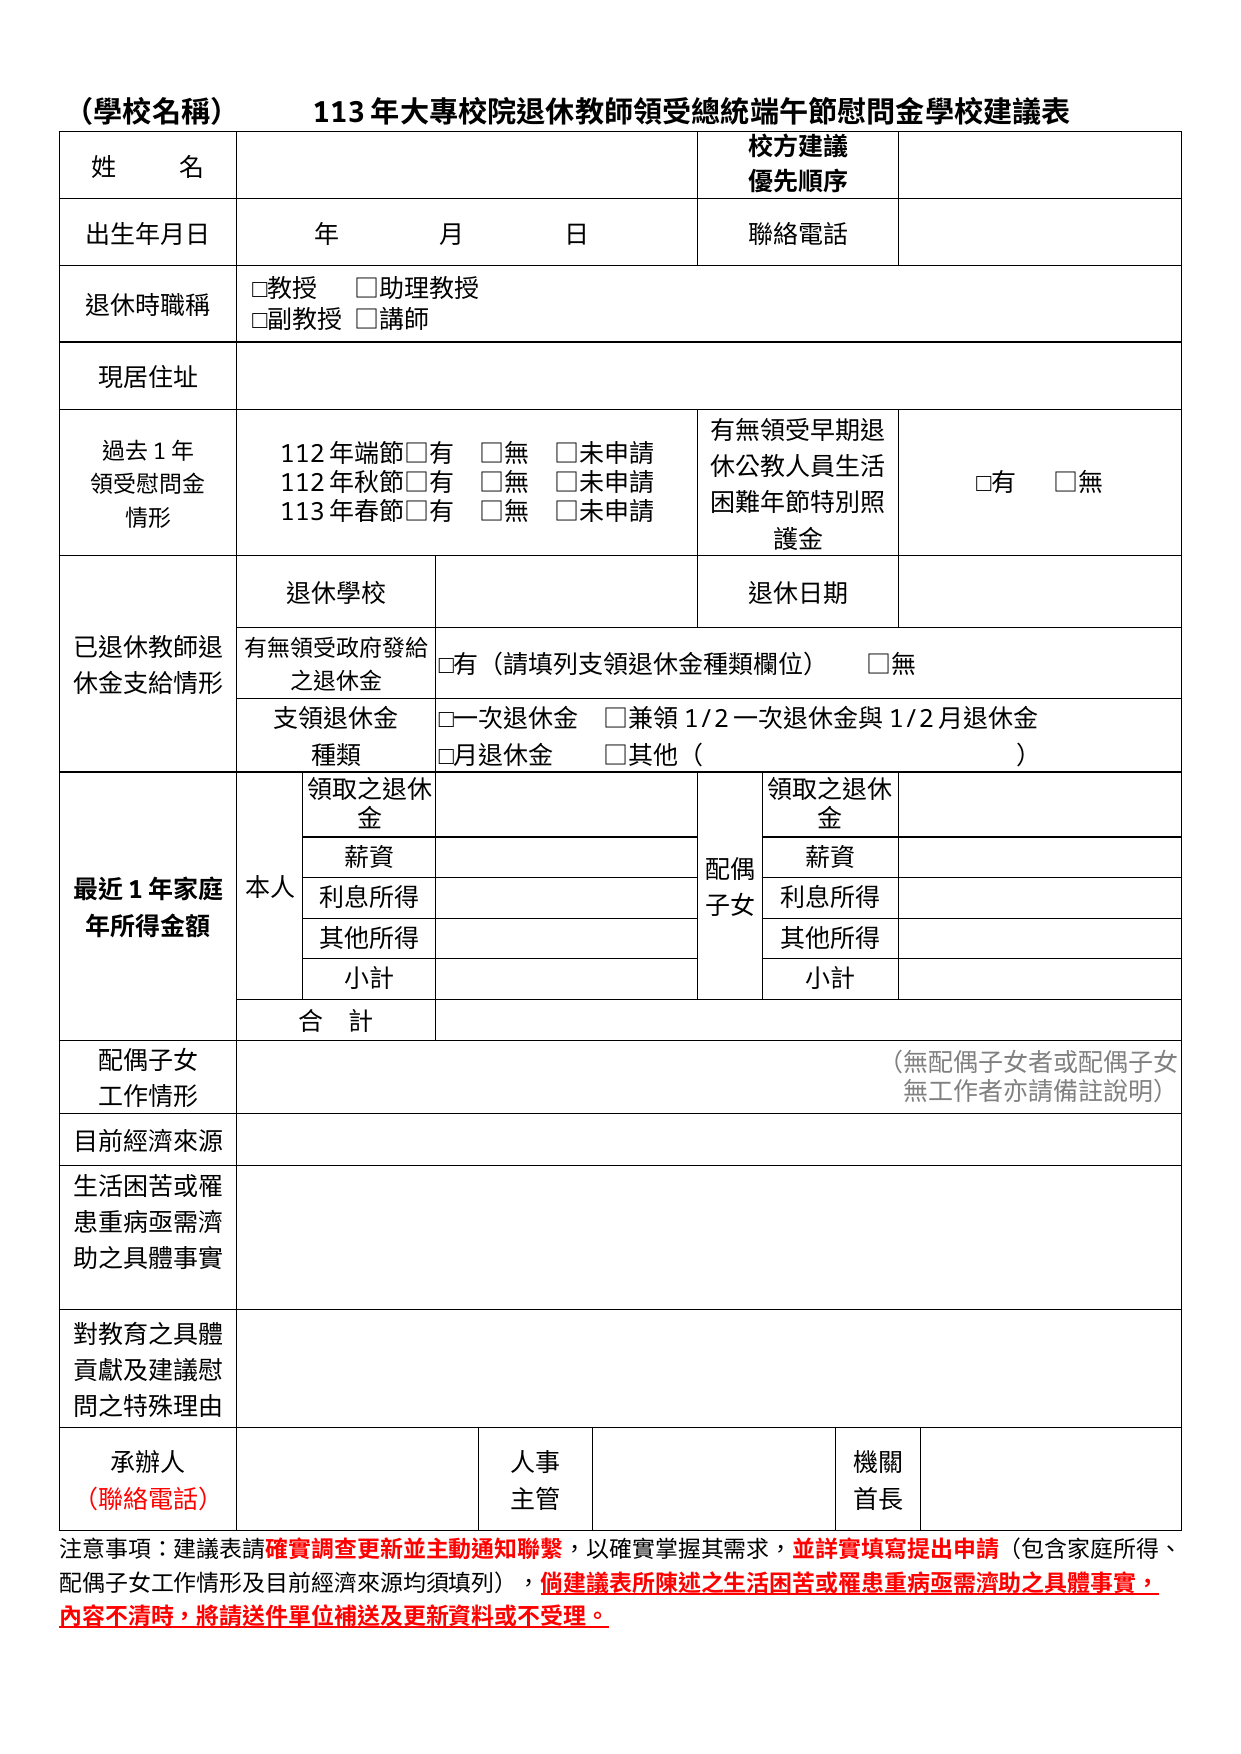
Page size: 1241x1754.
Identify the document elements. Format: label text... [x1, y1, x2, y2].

table_cell [237, 343, 1181, 409]
table_cell [237, 1114, 1181, 1165]
table_cell 領取之退休金 [763, 773, 898, 836]
table_cell 利息所得 [763, 878, 898, 918]
table_cell 利息所得 [303, 878, 435, 918]
table_cell 小計 [303, 959, 435, 999]
table_header [899, 132, 1181, 198]
table_cell 其他所得 [303, 919, 435, 958]
table_cell [899, 199, 1181, 265]
table_cell 其他所得 [763, 919, 898, 958]
table_cell 支領退休金 種類 [237, 699, 435, 771]
table_cell 退休學校 [237, 556, 435, 627]
table_cell [436, 838, 697, 877]
table_cell [899, 919, 1181, 958]
table_cell 年 月 日 [237, 199, 697, 265]
table_header 姓 名 [60, 132, 236, 198]
table_cell [899, 959, 1181, 999]
table_cell [899, 773, 1181, 836]
table_cell 對教育之具體貢獻及建議慰問之特殊理由 [60, 1310, 236, 1427]
table_cell [237, 1428, 478, 1530]
table_cell [436, 556, 697, 627]
table_cell 領取之退休金 [303, 773, 435, 836]
table_cell 機關 首長 [836, 1428, 920, 1530]
table_cell 配偶子女 [698, 773, 762, 999]
table_cell [436, 773, 697, 836]
table_cell （無配偶子女者或配偶子女 無工作者亦請備註說明） [237, 1041, 1181, 1113]
table_cell [899, 878, 1181, 918]
text （學校名稱） 113年大專校院退休教師領受總統端午節慰問金學校建議表 [59, 89, 1181, 131]
table_cell 有無領受早期退休公教人員生活困難年節特別照護金 [698, 410, 898, 555]
table_cell 薪資 [303, 838, 435, 877]
table_cell 出生年月日 [60, 199, 236, 265]
table_cell 薪資 [763, 838, 898, 877]
table_cell 退休日期 [698, 556, 898, 627]
table_cell [436, 959, 697, 999]
table_cell [237, 1166, 1181, 1309]
table_cell 目前經濟來源 [60, 1114, 236, 1165]
table_cell 過去1年 領受慰問金 情形 [60, 410, 236, 555]
table_cell 有無領受政府發給之退休金 [237, 628, 435, 698]
table_cell 生活困苦或罹患重病亟需濟助之具體事實 [60, 1166, 236, 1309]
table_cell 配偶子女 工作情形 [60, 1041, 236, 1113]
table_cell 承辦人 （聯絡電話） [60, 1428, 236, 1530]
table_header [237, 132, 697, 198]
table_cell 已退休教師退休金支給情形 [60, 556, 236, 771]
table_cell 人事 主管 [479, 1428, 592, 1530]
table_cell [436, 919, 697, 958]
table_cell [436, 878, 697, 918]
table_cell [921, 1428, 1181, 1530]
table_cell 退休時職稱 [60, 266, 236, 341]
table_cell 112年端節□有 □無 □未申請 112年秋節□有 □無 □未申請 113年春節□有 □無 □未申請 [237, 410, 697, 555]
table_cell [237, 1310, 1181, 1427]
text 注意事項：建議表請確實調查更新並主動通知聯繫，以確實掌握其需求，並詳實填寫提出申請（包含家庭所得、配偶子女工作情形及目前經濟來源均須填列），倘建議表所陳述之生活困苦或罹患重病亟需濟助之具體事實，內容不清時，將請送件單位補送及更新資料或不受理。 [59, 1531, 1181, 1631]
table_cell 最近1年家庭 年所得金額 [60, 773, 236, 1039]
table_cell □有 □無 [899, 410, 1181, 555]
table_header 校方建議 優先順序 [698, 132, 898, 198]
table_cell □教授 □助理教授 □副教授 □講師 [237, 266, 1181, 341]
table_cell [899, 838, 1181, 877]
table_cell □一次退休金 □兼領1/2一次退休金與1/2月退休金 □月退休金 □其他（ ） [436, 699, 1181, 771]
table_cell [899, 556, 1181, 627]
table_cell 小計 [763, 959, 898, 999]
table_cell 聯絡電話 [698, 199, 898, 265]
table_cell [436, 1000, 1181, 1039]
table_cell 現居住址 [60, 343, 236, 409]
table_cell □有（請填列支領退休金種類欄位） □無 [436, 628, 1181, 698]
table_cell [593, 1428, 835, 1530]
table_cell 合 計 [237, 1000, 435, 1039]
table_cell 本人 [237, 773, 302, 999]
